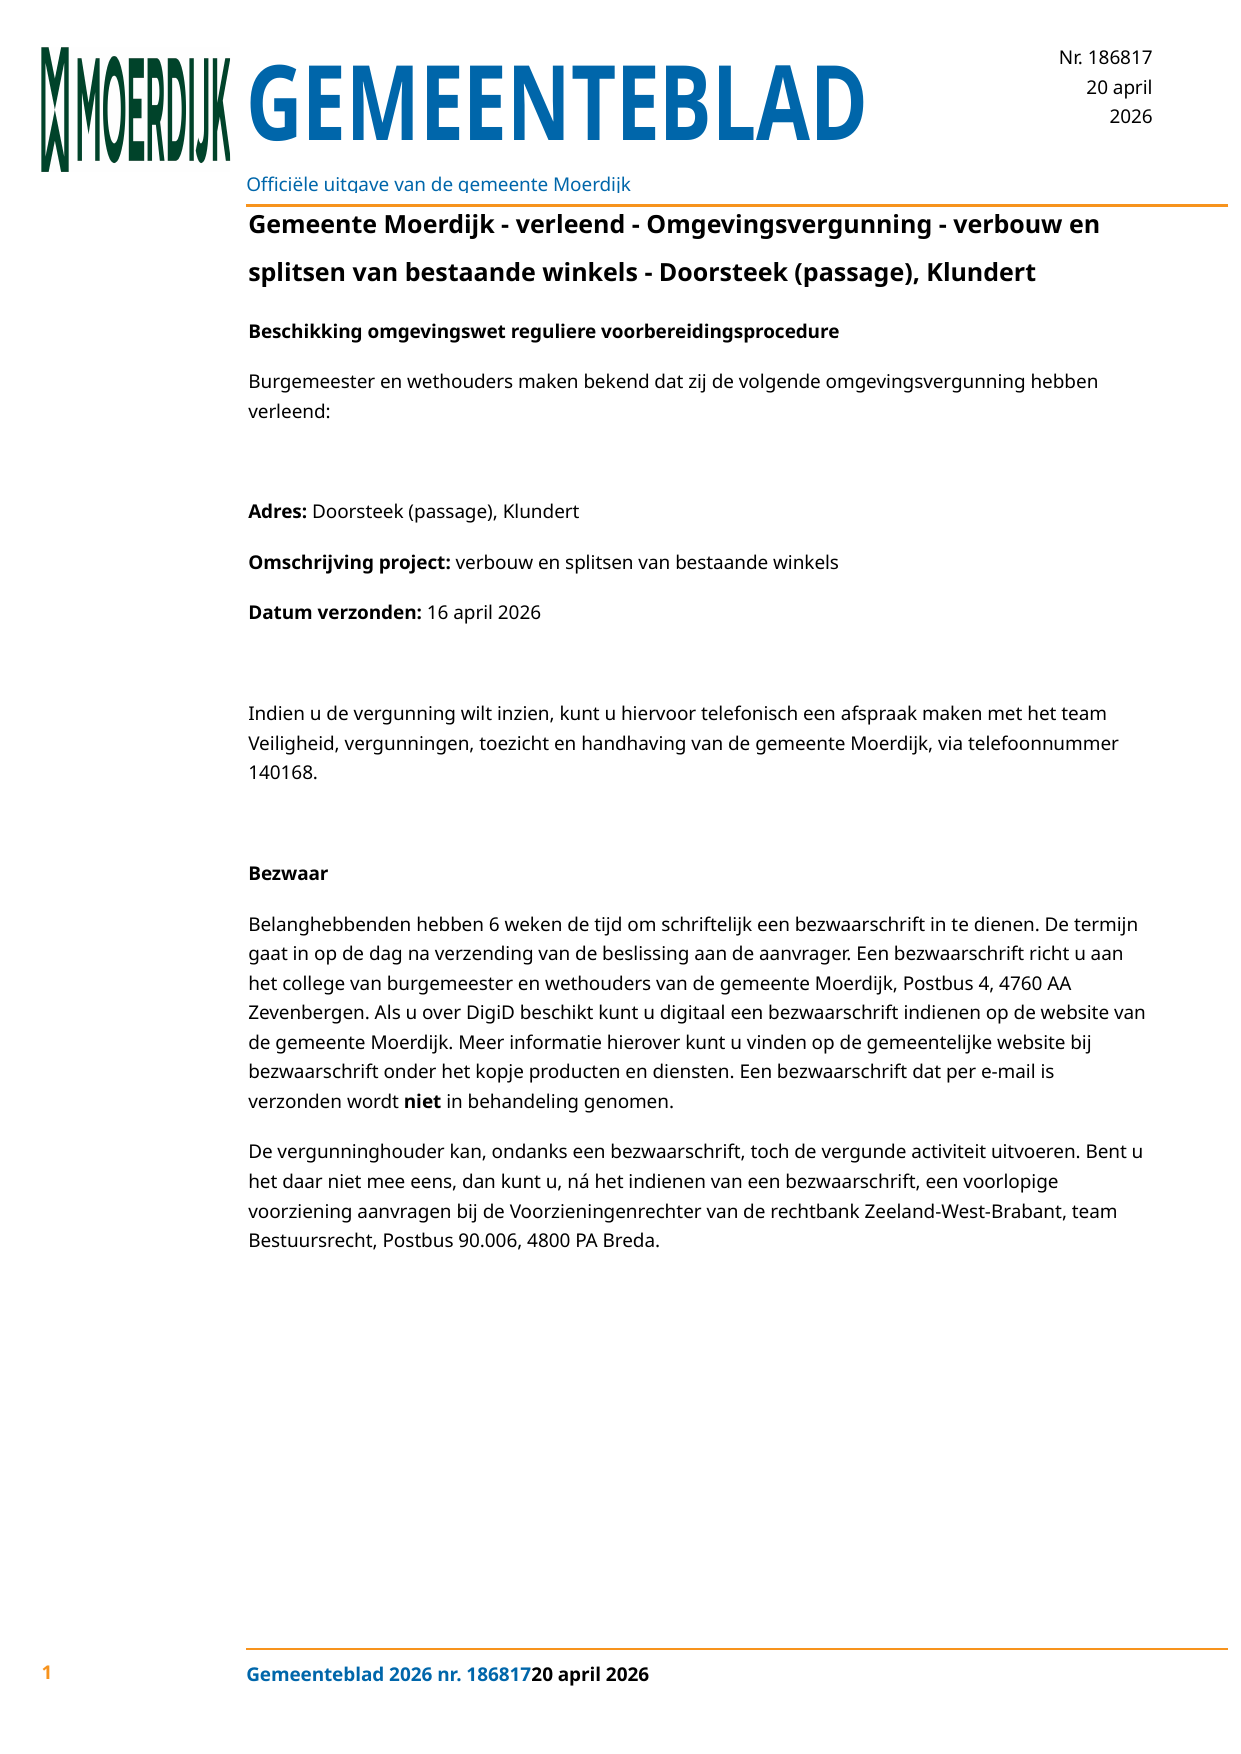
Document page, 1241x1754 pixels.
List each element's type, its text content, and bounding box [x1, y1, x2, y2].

text Bezwaar [248, 860, 1152, 886]
text Adres: Doorsteek (passage), Klundert [248, 499, 1152, 524]
text Omschrijving project: verbouw en splitsen van bestaande winkels [248, 549, 1152, 575]
text Indien u de vergunning wilt inzien, kunt u hiervoor telefonisch een afspraak maken met het team Veiligheid, vergunningen, toezicht en handhaving van de gemeente Moerdijk, via telefoonnummer 140168. [248, 700, 1152, 785]
text Burgemeester en wethouders maken bekend dat zij de volgende omgevingsvergunning hebben verleend: [248, 368, 1152, 424]
picture [41, 47, 231, 172]
text Beschikking omgevingswet reguliere voorbereidingsprocedure [248, 318, 1152, 344]
text Datum verzonden: 16 april 2026 [248, 599, 1152, 625]
text Belanghebbenden hebben 6 weken de tijd om schriftelijk een bezwaarschrift in te dienen. De termijn gaat in op de dag na verzending van de beslissing aan de aanvrager. Een bezwaarschrift richt u aan het college van burgemeester en wethouders van de gemeente Moerdijk, Postbus 4, 4760 AA Zevenbergen. Als u over DigiD beschikt kunt u digitaal een bezwaarschrift indienen op de website van de gemeente Moerdijk. Meer informatie hierover kunt u vinden op de gemeentelijke website bij bezwaarschrift onder het kopje producten en diensten. Een bezwaarschrift dat per e-mail is verzonden wordt niet in behandeling genomen. [248, 911, 1152, 1114]
text De vergunninghouder kan, ondanks een bezwaarschrift, toch de vergunde activiteit uitvoeren. Bent u het daar niet mee eens, dan kunt u, ná het indienen van een bezwaarschrift, een voorlopige voorziening aanvragen bij de Voorzieningenrechter van de rechtbank Zeeland-West-Brabant, team Bestuursrecht, Postbus 90.006, 4800 PA Breda. [248, 1139, 1152, 1253]
text Gemeente Moerdijk - verleend - Omgevingsvergunning - verbouw en splitsen van bestaande winkels - Doorsteek (passage), Klundert [248, 207, 1152, 288]
